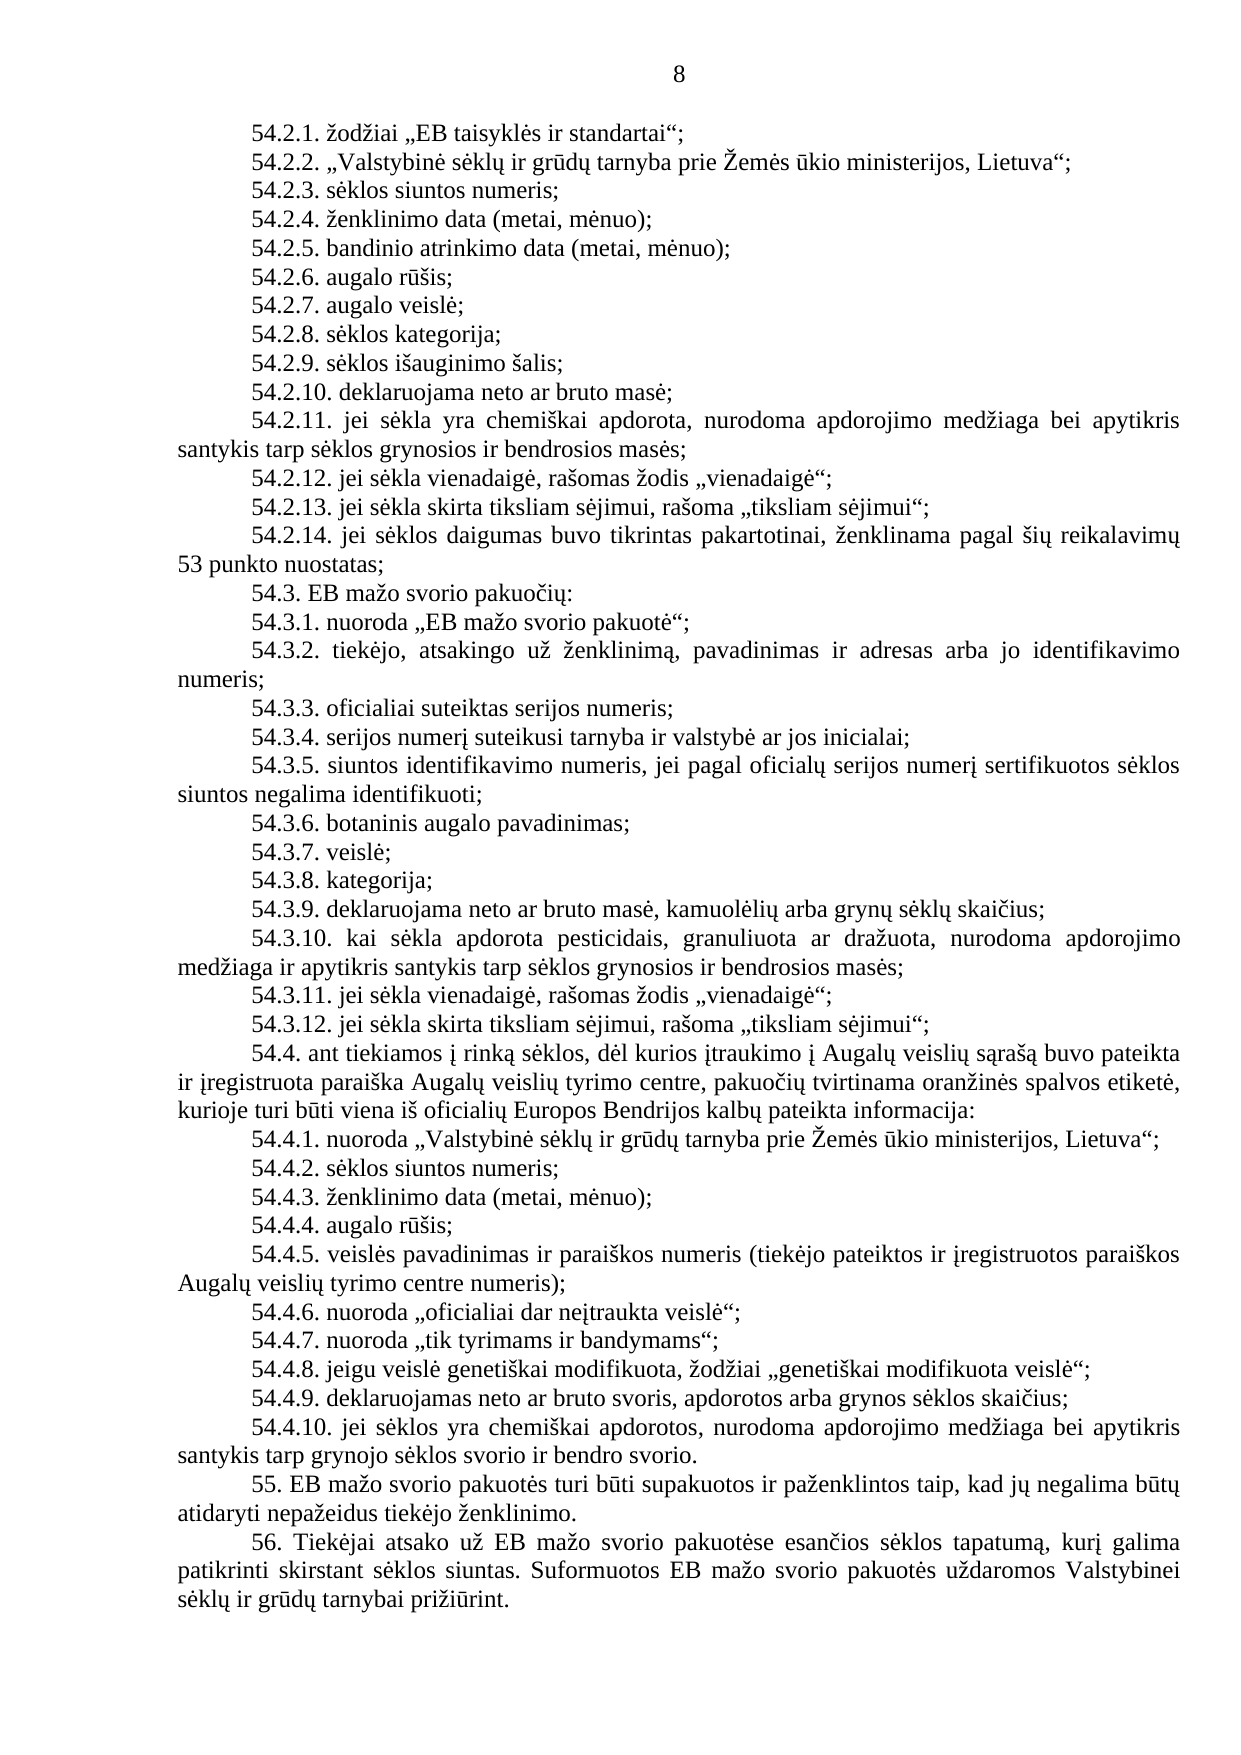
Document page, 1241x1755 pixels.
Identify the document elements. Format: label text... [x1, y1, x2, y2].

text 54.3.7. veislė; [177, 837, 1181, 866]
text 54.4.8. jeigu veislė genetiškai modifikuota, žodžiai „genetiškai modifikuota veislė“; [177, 1354, 1181, 1383]
text 54.3.3. oficialiai suteiktas serijos numeris; [177, 693, 1181, 722]
text 54.2.9. sėklos išauginimo šalis; [177, 348, 1181, 377]
text 54.2.12. jei sėkla vienadaigė, rašomas žodis „vienadaigė“; [177, 463, 1181, 492]
text 54.4.3. ženklinimo data (metai, mėnuo); [177, 1182, 1181, 1211]
text 54.2.4. ženklinimo data (metai, mėnuo); [177, 204, 1181, 233]
text 54.4.2. sėklos siuntos numeris; [177, 1153, 1181, 1182]
text 54.3.12. jei sėkla skirta tiksliam sėjimui, rašoma „tiksliam sėjimui“; [177, 1009, 1181, 1038]
text 54.3.2. tiekėjo, atsakingo už ženklinimą, pavadinimas ir adresas arba jo identifikavimo numeris; [177, 636, 1181, 693]
text 54.4.7. nuoroda „tik tyrimams ir bandymams“; [177, 1326, 1181, 1354]
text 54.4.4. augalo rūšis; [177, 1211, 1181, 1239]
text 54.4. ant tiekiamos į rinką sėklos, dėl kurios įtraukimo į Augalų veislių sąrašą buvo pateikta ir įregistruota paraiška Augalų veislių tyrimo centre, pakuočių tvirtinama oranžinės spalvos etiketė, kurioje turi būti viena iš oficialių Europos Bendrijos kalbų pateikta informacija: [177, 1038, 1181, 1124]
text 54.2.1. žodžiai „EB taisyklės ir standartai“; [177, 118, 1181, 147]
text 54.4.10. jei sėklos yra chemiškai apdorotos, nurodoma apdorojimo medžiaga bei apytikris santykis tarp grynojo sėklos svorio ir bendro svorio. [177, 1412, 1181, 1469]
text 54.2.14. jei sėklos daigumas buvo tikrintas pakartotinai, ženklinama pagal šių reikalavimų 53 punkto nuostatas; [177, 521, 1181, 578]
text 54.3.11. jei sėkla vienadaigė, rašomas žodis „vienadaigė“; [177, 981, 1181, 1009]
text 54.3.6. botaninis augalo pavadinimas; [177, 808, 1181, 837]
text 54.2.8. sėklos kategorija; [177, 319, 1181, 348]
text 55. EB mažo svorio pakuotės turi būti supakuotos ir paženklintos taip, kad jų negalima būtų atidaryti nepažeidus tiekėjo ženklinimo. [177, 1469, 1181, 1527]
text 54.3.10. kai sėkla apdorota pesticidais, granuliuota ar dražuota, nurodoma apdorojimo medžiaga ir apytikris santykis tarp sėklos grynosios ir bendrosios masės; [177, 923, 1181, 981]
text 54.2.11. jei sėkla yra chemiškai apdorota, nurodoma apdorojimo medžiaga bei apytikris santykis tarp sėklos grynosios ir bendrosios masės; [177, 406, 1181, 463]
text 56. Tiekėjai atsako už EB mažo svorio pakuotėse esančios sėklos tapatumą, kurį galima patikrinti skirstant sėklos siuntas. Suformuotos EB mažo svorio pakuotės uždaromos Valstybinei sėklų ir grūdų tarnybai prižiūrint. [177, 1527, 1181, 1613]
text 54.2.10. deklaruojama neto ar bruto masė; [177, 377, 1181, 406]
text 54.2.2. „Valstybinė sėklų ir grūdų tarnyba prie Žemės ūkio ministerijos, Lietuva“; [177, 147, 1181, 176]
text 54.2.3. sėklos siuntos numeris; [177, 176, 1181, 204]
text 54.3.8. kategorija; [177, 866, 1181, 894]
text 54.3. EB mažo svorio pakuočių: [177, 578, 1181, 607]
text 54.4.9. deklaruojamas neto ar bruto svoris, apdorotos arba grynos sėklos skaičius; [177, 1383, 1181, 1412]
text 54.3.4. serijos numerį suteikusi tarnyba ir valstybė ar jos inicialai; [177, 722, 1181, 751]
text 54.2.7. augalo veislė; [177, 291, 1181, 319]
text 54.3.9. deklaruojama neto ar bruto masė, kamuolėlių arba grynų sėklų skaičius; [177, 894, 1181, 923]
text 54.4.1. nuoroda „Valstybinė sėklų ir grūdų tarnyba prie Žemės ūkio ministerijos, Lietuva“; [177, 1124, 1181, 1153]
text 54.3.5. siuntos identifikavimo numeris, jei pagal oficialų serijos numerį sertifikuotos sėklos siuntos negalima identifikuoti; [177, 751, 1181, 808]
text 54.3.1. nuoroda „EB mažo svorio pakuotė“; [177, 607, 1181, 636]
text 54.4.6. nuoroda „oficialiai dar neįtraukta veislė“; [177, 1297, 1181, 1326]
text 54.2.13. jei sėkla skirta tiksliam sėjimui, rašoma „tiksliam sėjimui“; [177, 492, 1181, 521]
text 54.2.6. augalo rūšis; [177, 262, 1181, 291]
text 54.2.5. bandinio atrinkimo data (metai, mėnuo); [177, 233, 1181, 262]
text 54.4.5. veislės pavadinimas ir paraiškos numeris (tiekėjo pateiktos ir įregistruotos paraiškos Augalų veislių tyrimo centre numeris); [177, 1239, 1181, 1297]
